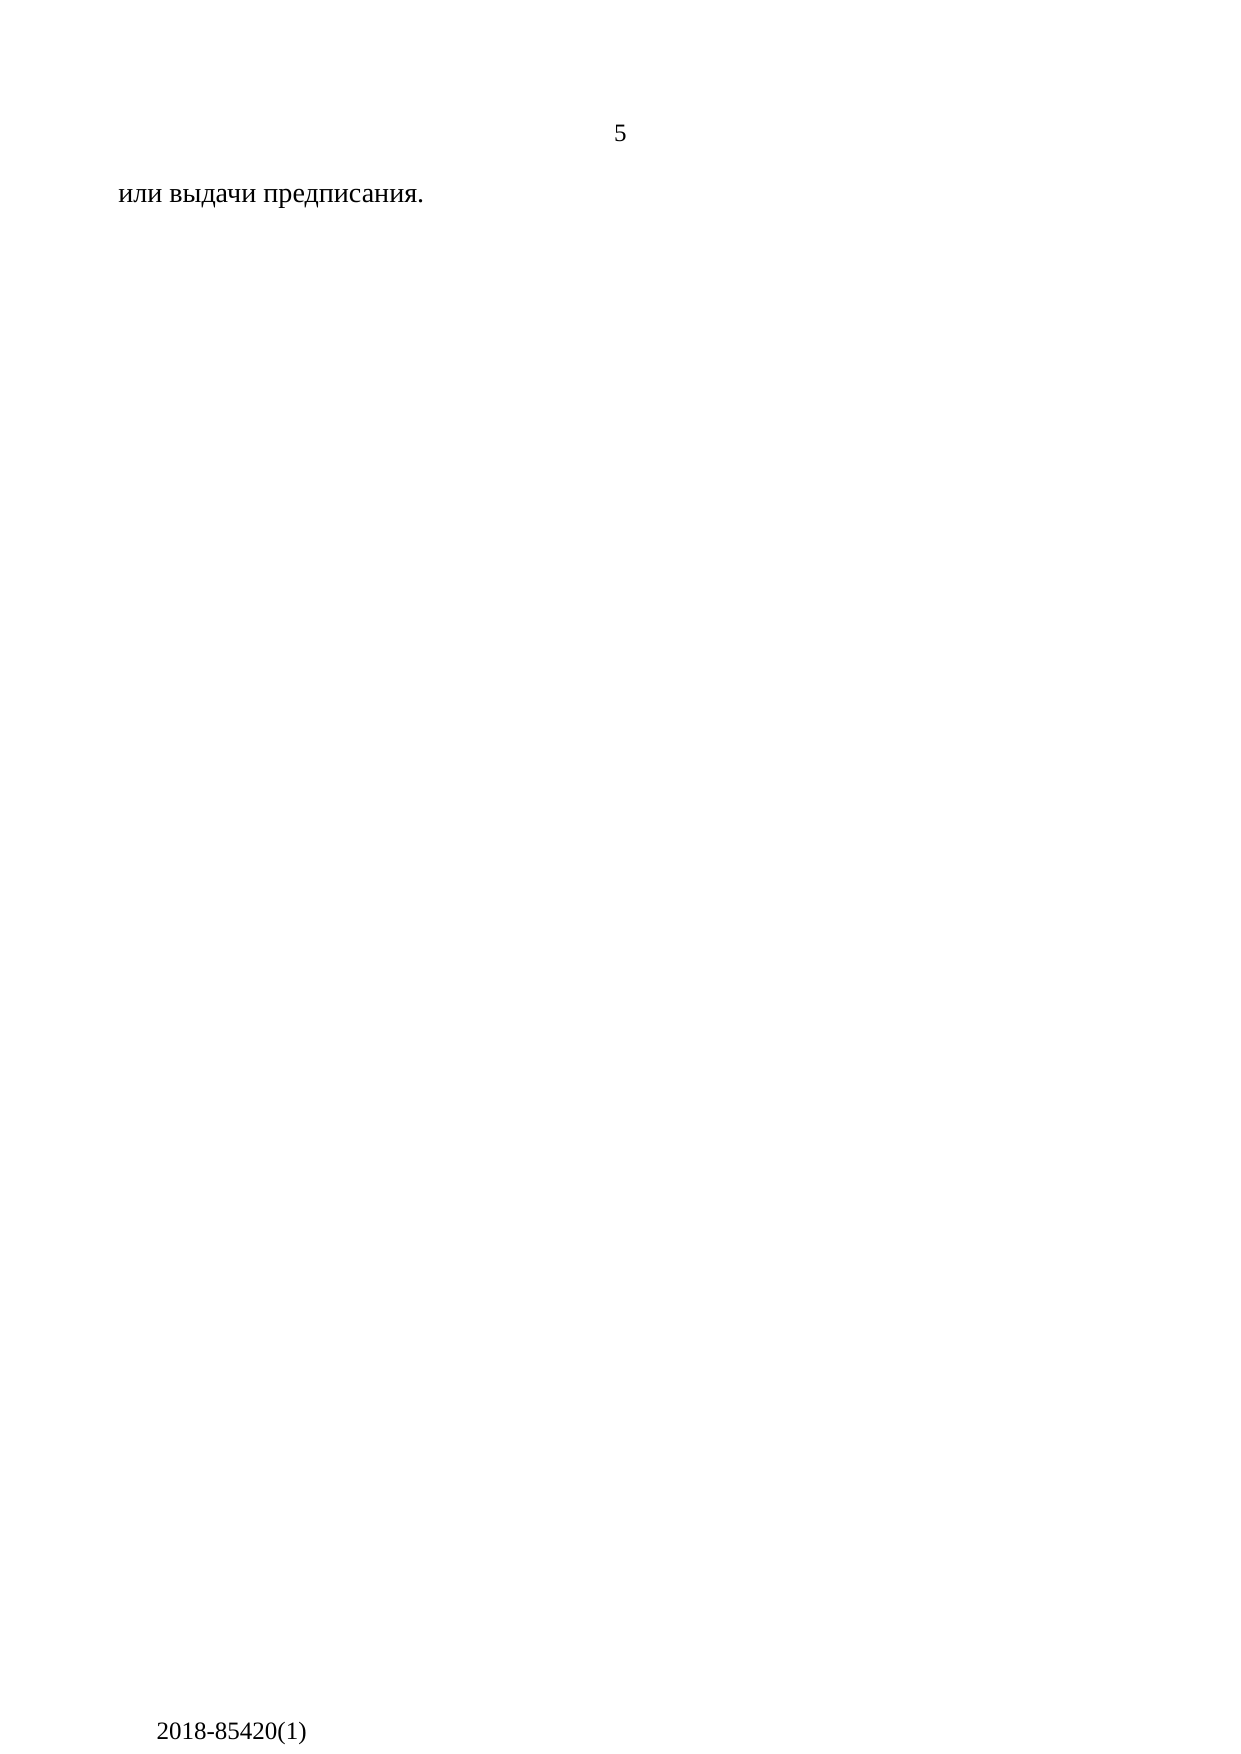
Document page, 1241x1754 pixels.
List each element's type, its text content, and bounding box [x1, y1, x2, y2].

text или выдачи предписания. [118, 176, 1122, 209]
